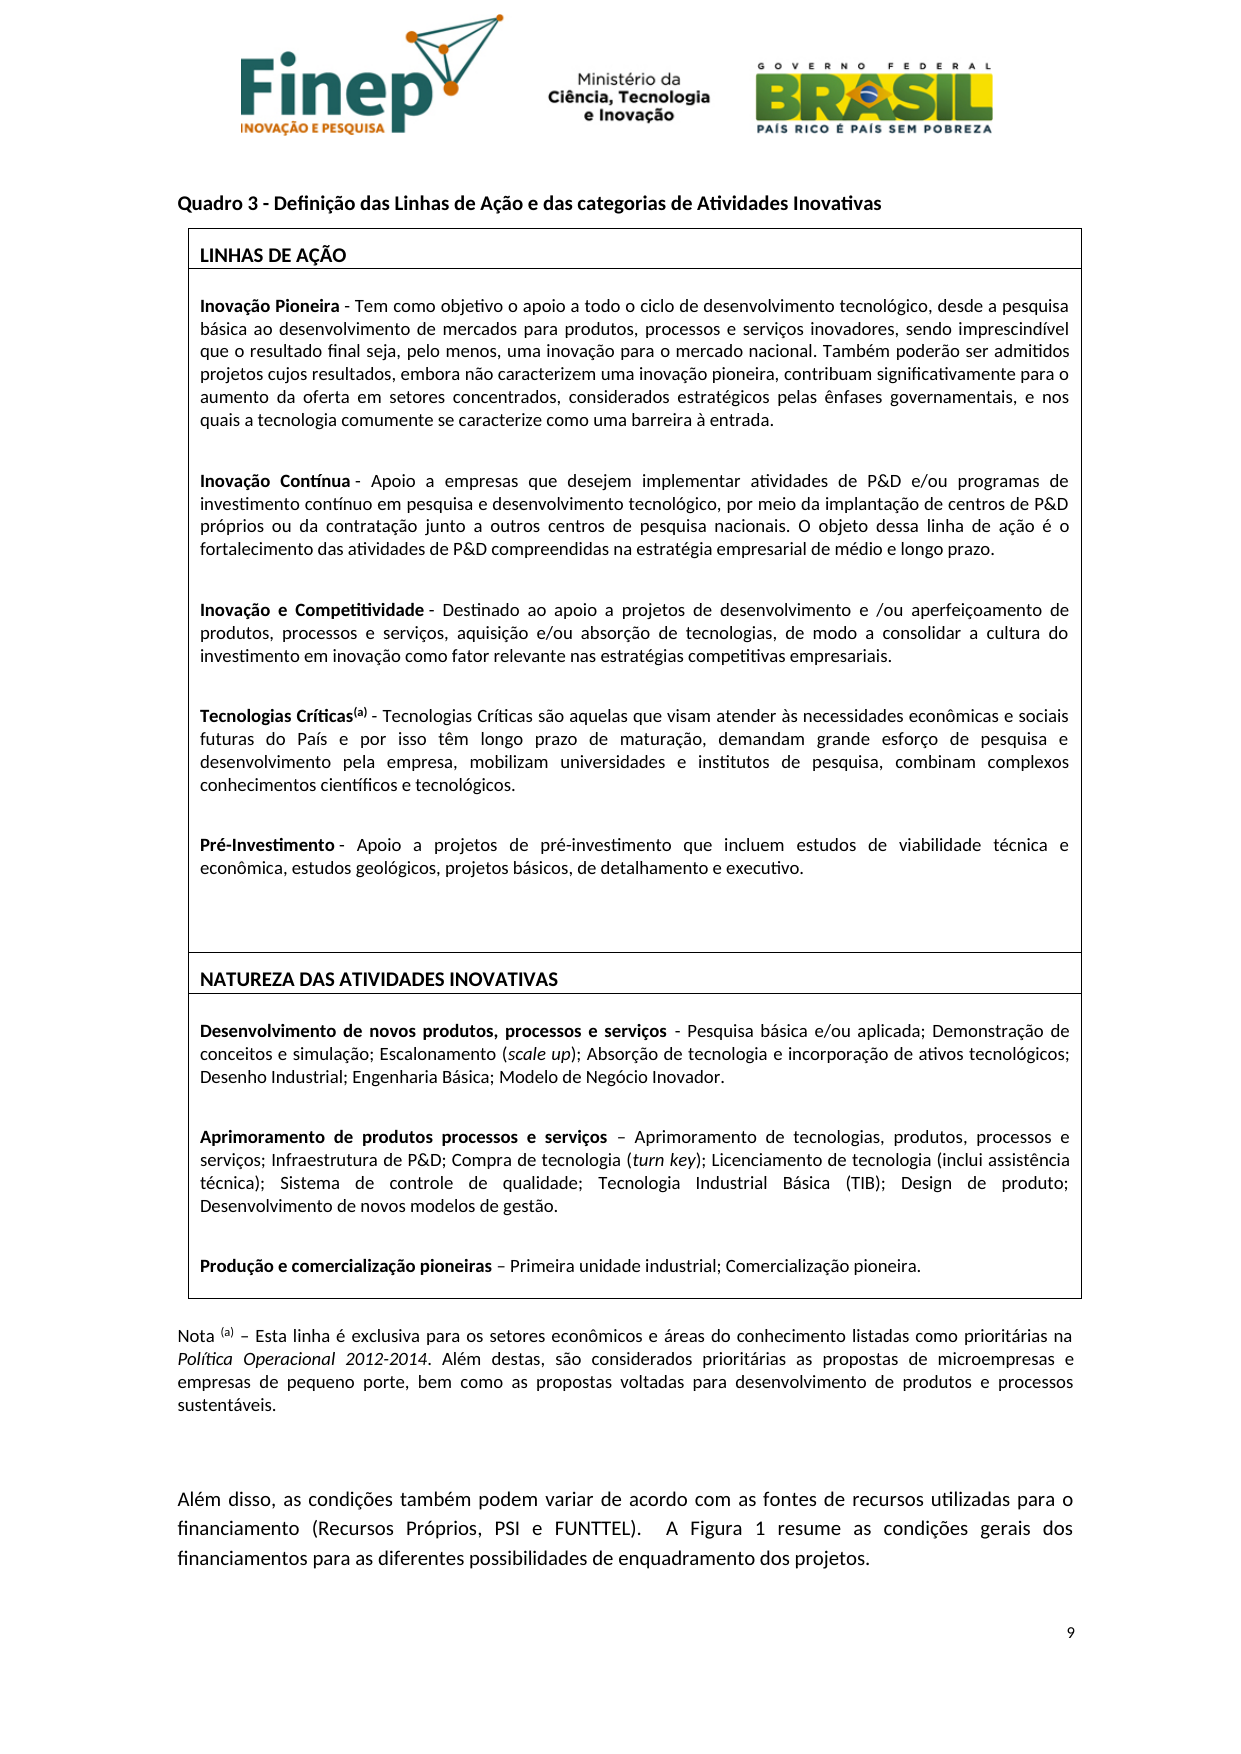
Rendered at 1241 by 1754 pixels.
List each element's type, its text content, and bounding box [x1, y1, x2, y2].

text Além disso, as condições também podem variar de acordo com as fontes de recursos utilizadas para o financiamento (Recursos Próprios, PSI e FUNTTEL). A Figura 1 resume as condições gerais dos financiamentos para as diferentes possibilidades de enquadramento dos projetos. [177, 1486, 1075, 1570]
text Quadro 3 - Definição das Linhas de Ação e das categorias de Atividades Inovativas [177, 190, 1075, 216]
table_cell Inovação Pioneira - Tem como objetivo o apoio a todo o ciclo de desenvolvimento tecnológico, desde a pesquisa básica ao desenvolvimento de mercados para produtos, processos e serviços inovadores, sendo imprescindível que o resultado final seja, pelo menos, uma inovação para o mercado nacional. Também poderão ser admitidos projetos cujos resultados, embora não caracterizem uma inovação pioneira, contribuam significativamente para o aumento da oferta em setores concentrados, considerados estratégicos pelas ênfases governamentais, e nos quais a tecnologia comumente se caracterize como uma barreira à entrada. Inovação Contínua - Apoio a empresas que desejem implementar atividades de P&D e/ou programas de investimento contínuo em pesquisa e desenvolvimento tecnológico, por meio da implantação de centros de P&D próprios ou da contratação junto a outros centros de pesquisa nacionais. O objeto dessa linha de ação é o fortalecimento das atividades de P&D compreendidas na estratégia empresarial de médio e longo prazo. Inovação e Competitividade - Destinado ao apoio a projetos de desenvolvimento e /ou aperfeiçoamento de produtos, processos e serviços, aquisição e/ou absorção de tecnologias, de modo a consolidar a cultura do investimento em inovação como fator relevante nas estratégias competitivas empresariais. Tecnologias Críticas(a) - Tecnologias Críticas são aquelas que visam atender às necessidades econômicas e sociais futuras do País e por isso têm longo prazo de maturação, demandam grande esforço de pesquisa e desenvolvimento pela empresa, mobilizam universidades e institutos de pesquisa, combinam complexos conhecimentos científicos e tecnológicos. Pré-Investimento - Apoio a projetos de pré-investimento que incluem estudos de viabilidade técnica e econômica, estudos geológicos, projetos básicos, de detalhamento e executivo. [189, 269, 1081, 952]
text Nota (a) – Esta linha é exclusiva para os setores econômicos e áreas do conhecimento listadas como prioritárias na Política Operacional 2012-2014. Além destas, são considerados prioritárias as propostas de microempresas e empresas de pequeno porte, bem como as propostas voltadas para desenvolvimento de produtos e processos sustentáveis. [177, 1324, 1075, 1416]
table_cell NATUREZA DAS ATIVIDADES INOVATIVAS [189, 953, 1081, 993]
table_header LINHAS DE AÇÃO [189, 229, 1081, 268]
table_cell Desenvolvimento de novos produtos, processos e serviços - Pesquisa básica e/ou aplicada; Demonstração de conceitos e simulação; Escalonamento (scale up); Absorção de tecnologia e incorporação de ativos tecnológicos; Desenho Industrial; Engenharia Básica; Modelo de Negócio Inovador. Aprimoramento de produtos processos e serviços – Aprimoramento de tecnologias, produtos, processos e serviços; Infraestrutura de P&D; Compra de tecnologia (turn key); Licenciamento de tecnologia (inclui assistência técnica); Sistema de controle de qualidade; Tecnologia Industrial Básica (TIB); Design de produto; Desenvolvimento de novos modelos de gestão. Produção e comercialização pioneiras – Primeira unidade industrial; Comercialização pioneira. [189, 994, 1081, 1298]
